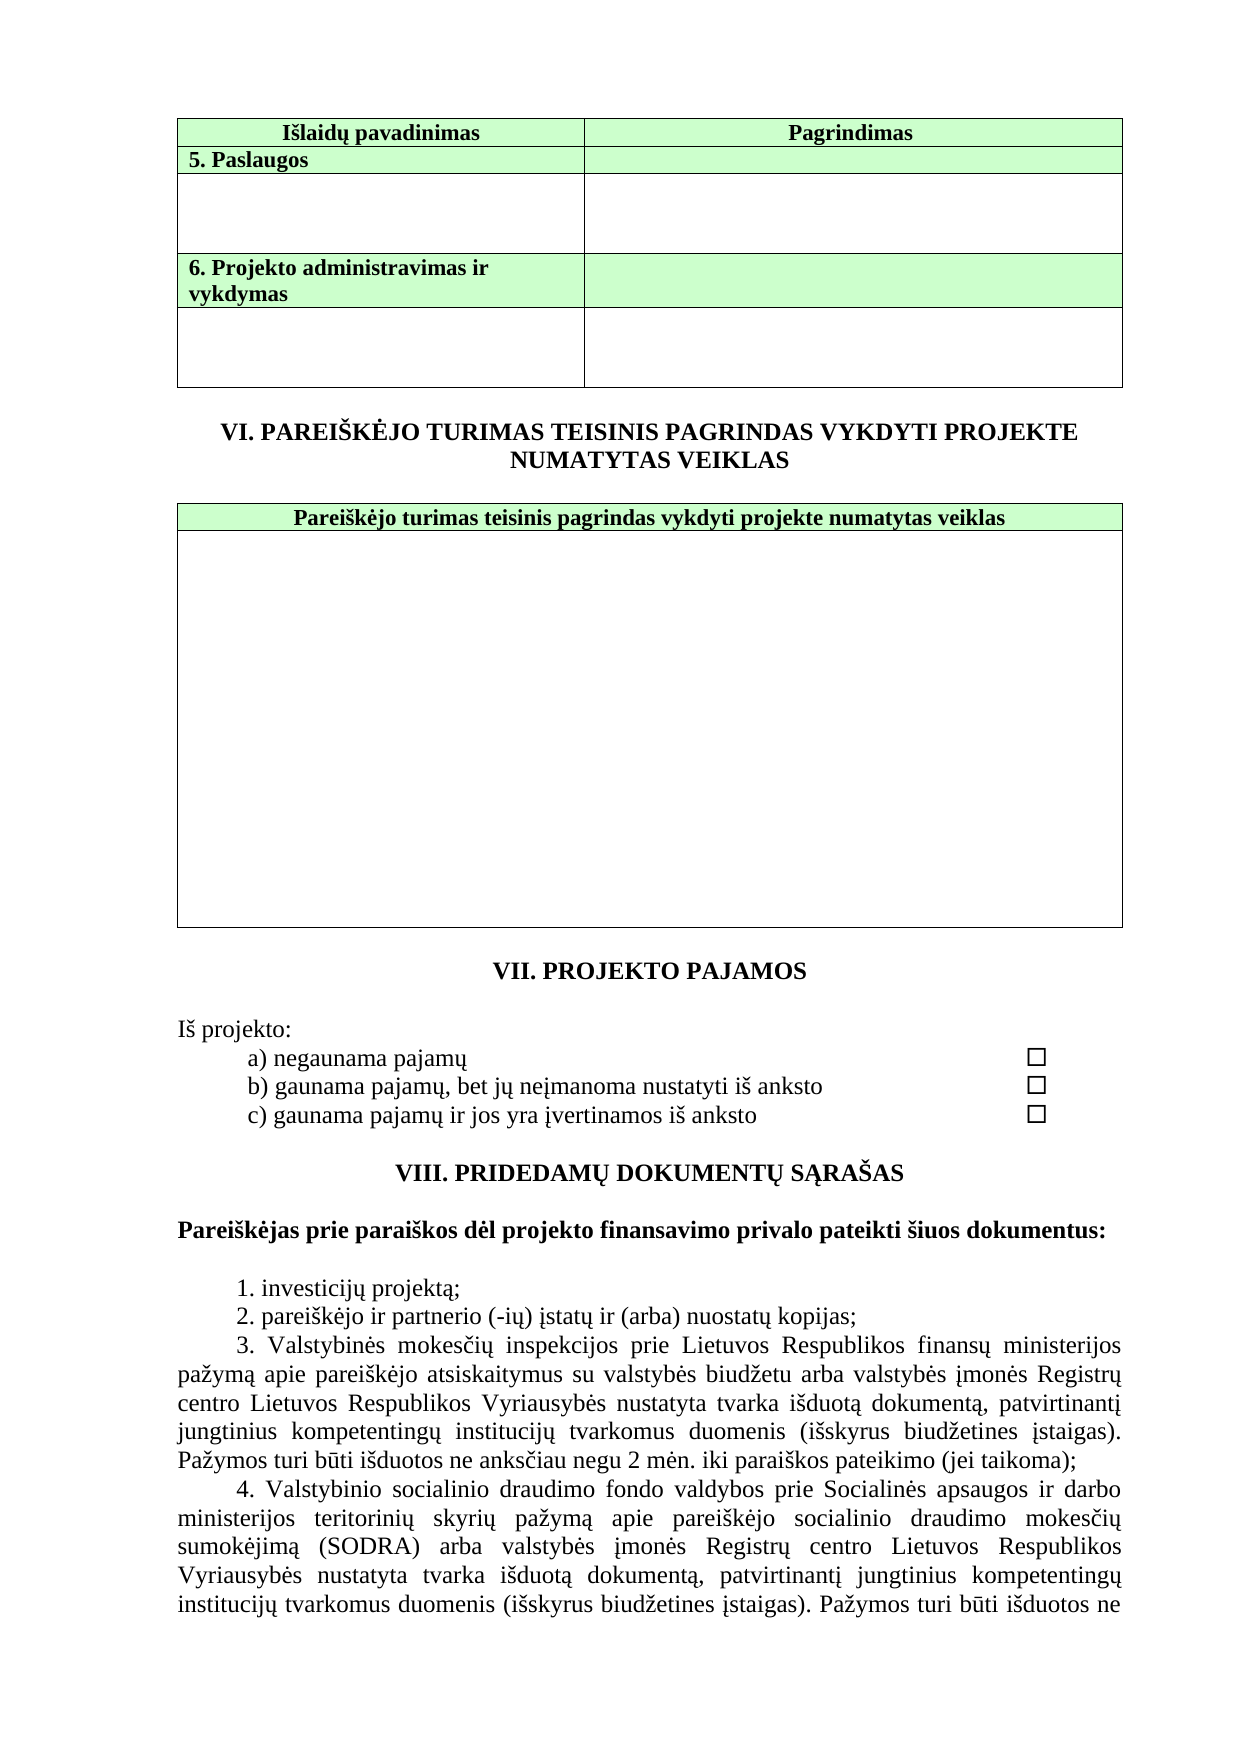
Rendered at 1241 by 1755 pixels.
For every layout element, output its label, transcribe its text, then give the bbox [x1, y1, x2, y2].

table_cell 5. Paslaugos [178, 147, 584, 173]
table_cell [585, 174, 1122, 253]
table_header Pareiškėjo turimas teisinis pagrindas vykdyti projekte numatytas veiklas [178, 504, 1122, 530]
table_header Išlaidų pavadinimas [178, 119, 584, 146]
text 2. pareiškėjo ir partnerio (-ių) įstatų ir (arba) nuostatų kopijas; [177, 1301, 1122, 1330]
table_header Pagrindimas [585, 119, 1122, 146]
table_cell [178, 531, 1122, 927]
table_cell c) gaunama pajamų ir jos yra įvertinamos iš anksto [177, 1100, 951, 1129]
table_cell 6. Projekto administravimas ir vykdymas [178, 254, 584, 307]
text VIII. PRIDEDAMŲ DOKUMENTŲ SĄRAŠAS [177, 1158, 1122, 1186]
table_header a) negaunama pajamų [177, 1043, 951, 1071]
table_cell b) gaunama pajamų, bet jų neįmanoma nustatyti iš anksto [177, 1071, 951, 1100]
text Iš projekto: [177, 1014, 1122, 1043]
text 4. Valstybinio socialinio draudimo fondo valdybos prie Socialinės apsaugos ir darbo ministerijos teritorinių skyrių pažymą apie pareiškėjo socialinio draudimo mokesčių sumokėjimą (SODRA) arba valstybės įmonės Registrų centro Lietuvos Respublikos Vyriausybės nustatyta tvarka išduotą dokumentą, patvirtinantį jungtinius kompetentingų institucijų tvarkomus duomenis (išskyrus biudžetines įstaigas). Pažymos turi būti išduotos ne [177, 1474, 1122, 1618]
table_cell [585, 308, 1122, 387]
table_cell [] [951, 1071, 1122, 1100]
text 3. Valstybinės mokesčių inspekcijos prie Lietuvos Respublikos finansų ministerijos pažymą apie pareiškėjo atsiskaitymus su valstybės biudžetu arba valstybės įmonės Registrų centro Lietuvos Respublikos Vyriausybės nustatyta tvarka išduotą dokumentą, patvirtinantį jungtinius kompetentingų institucijų tvarkomus duomenis (išskyrus biudžetines įstaigas). Pažymos turi būti išduotos ne anksčiau negu 2 mėn. iki paraiškos pateikimo (jei taikoma); [177, 1330, 1122, 1474]
text 1. investicijų projektą; [177, 1273, 1122, 1301]
table_header [] [951, 1043, 1122, 1071]
text VII. PROJEKTO PAJAMOS [177, 956, 1122, 985]
table_cell [] [951, 1100, 1122, 1129]
table_cell [178, 174, 584, 253]
table_cell [178, 308, 584, 387]
table_cell [585, 254, 1122, 307]
table_cell [585, 147, 1122, 173]
text VI. PAREIŠKĖJO TURIMAS TEISINIS PAGRINDAS VYKDYTI PROJEKTE NUMATYTAS VEIKLAS [177, 417, 1122, 474]
text Pareiškėjas prie paraiškos dėl projekto finansavimo privalo pateikti šiuos dokumentus: [177, 1215, 1122, 1244]
